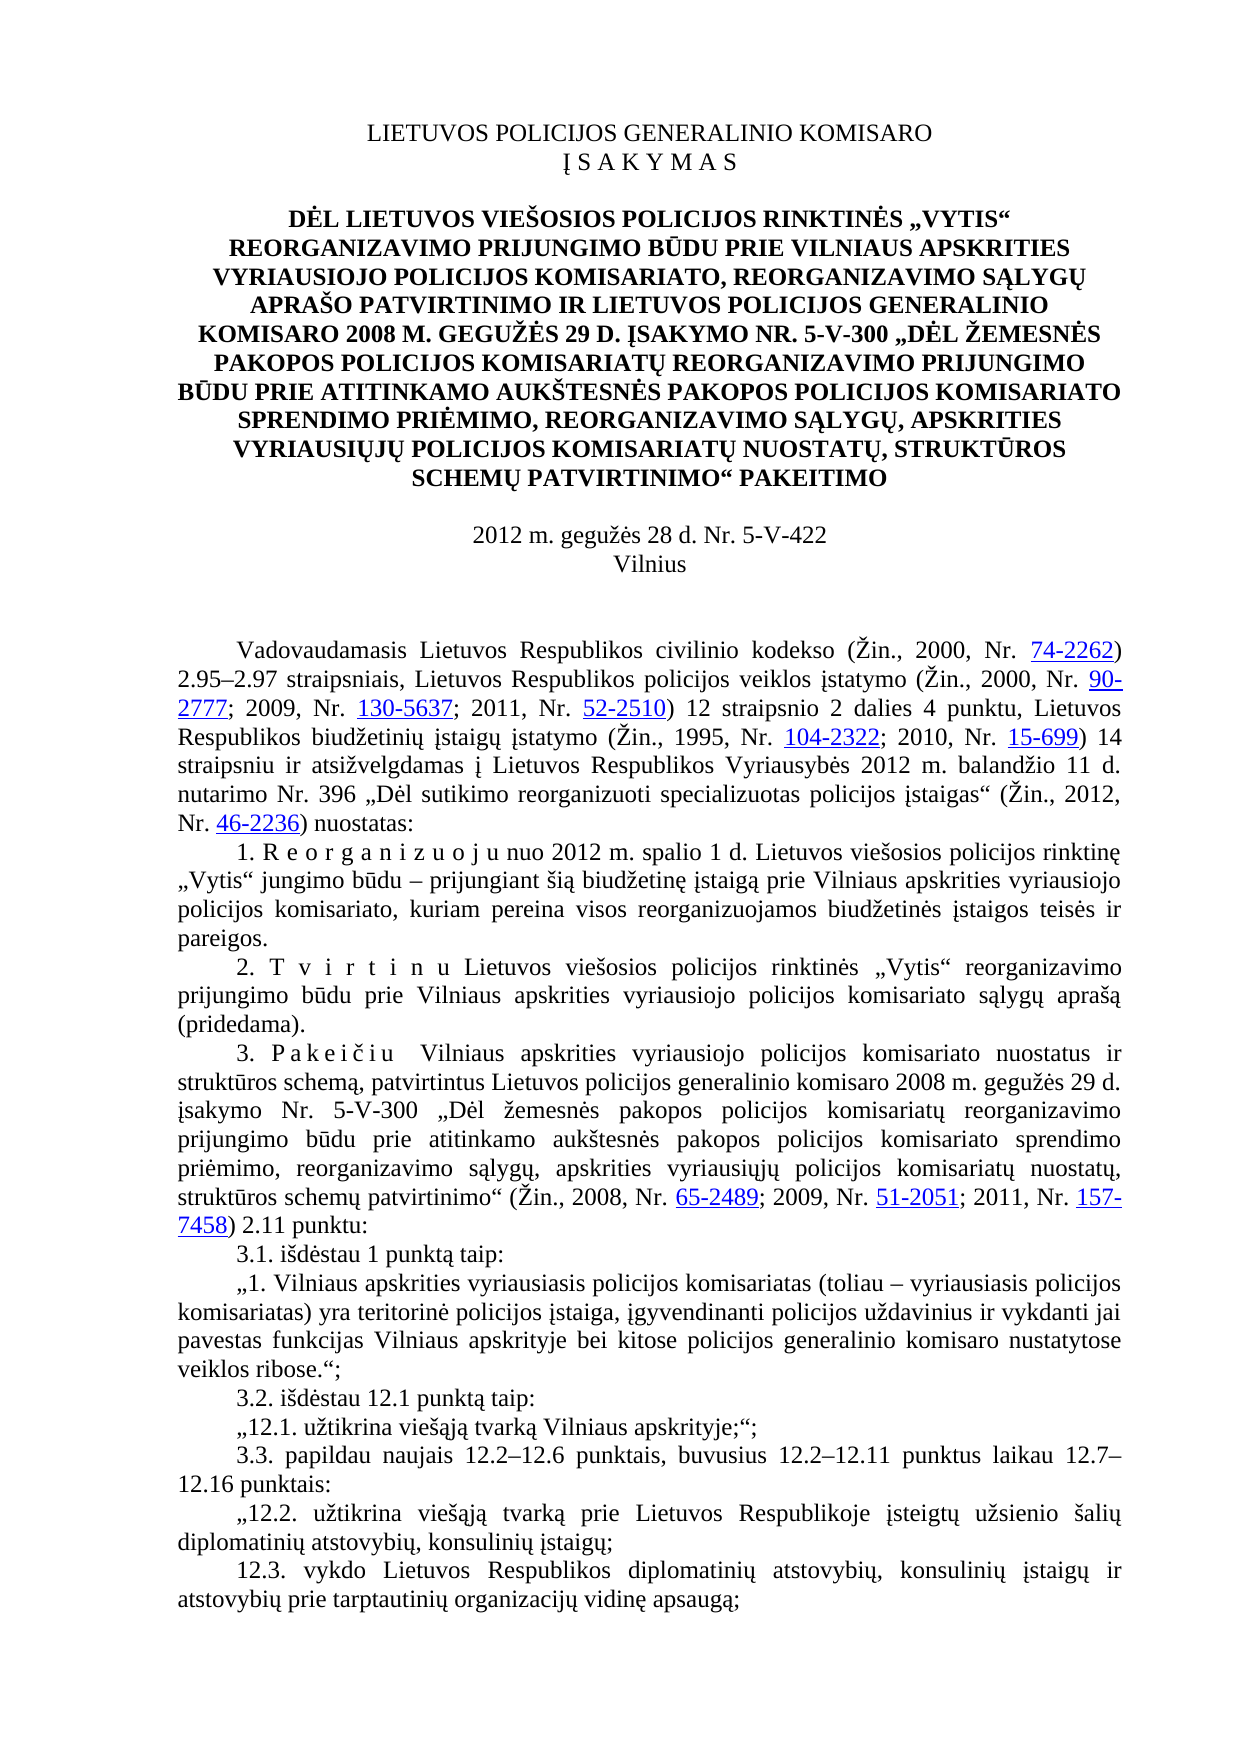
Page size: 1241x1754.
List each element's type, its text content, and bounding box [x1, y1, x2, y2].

text Į S A K Y M A S [177, 147, 1122, 176]
text 3.2. išdėstau 12.1 punktą taip: [177, 1383, 1122, 1412]
text „12.2. užtikrina viešąją tvarką prie Lietuvos Respublikoje įsteigtų užsienio šalių diplomatinių atstovybių, konsulinių įstaigų; [177, 1498, 1122, 1556]
text „12.1. užtikrina viešąją tvarką Vilniaus apskrityje;“; [177, 1412, 1122, 1441]
text 3.1. išdėstau 1 punktą taip: [177, 1239, 1122, 1268]
text 2. T v i r t i n u Lietuvos viešosios policijos rinktinės „Vytis“ reorganizavimo prijungimo būdu prie Vilniaus apskrities vyriausiojo policijos komisariato sąlygų aprašą (pridedama). [177, 952, 1122, 1038]
text LIETUVOS POLICIJOS GENERALINIO KOMISARO [177, 118, 1122, 147]
text 3. Pakeičiu Vilniaus apskrities vyriausiojo policijos komisariato nuostatus ir struktūros schemą, patvirtintus Lietuvos policijos generalinio komisaro 2008 m. gegužės 29 d. įsakymo Nr. 5-V-300 „Dėl žemesnės pakopos policijos komisariatų reorganizavimo prijungimo būdu prie atitinkamo aukštesnės pakopos policijos komisariato sprendimo priėmimo, reorganizavimo sąlygų, apskrities vyriausiųjų policijos komisariatų nuostatų, struktūros schemų patvirtinimo“ (Žin., 2008, Nr. 65-2489; 2009, Nr. 51-2051; 2011, Nr. 157-7458) 2.11 punktu: [177, 1038, 1122, 1239]
text Vilnius [177, 549, 1122, 578]
text Vadovaudamasis Lietuvos Respublikos civilinio kodekso (Žin., 2000, Nr. 74-2262) 2.95–2.97 straipsniais, Lietuvos Respublikos policijos veiklos įstatymo (Žin., 2000, Nr. 90-2777; 2009, Nr. 130-5637; 2011, Nr. 52-2510) 12 straipsnio 2 dalies 4 punktu, Lietuvos Respublikos biudžetinių įstaigų įstatymo (Žin., 1995, Nr. 104-2322; 2010, Nr. 15-699) 14 straipsniu ir atsižvelgdamas į Lietuvos Respublikos Vyriausybės 2012 m. balandžio 11 d. nutarimo Nr. 396 „Dėl sutikimo reorganizuoti specializuotas policijos įstaigas“ (Žin., 2012, Nr. 46-2236) nuostatas: [177, 636, 1122, 837]
text 1. R e o r g a n i z u o j u nuo 2012 m. spalio 1 d. Lietuvos viešosios policijos rinktinę „Vytis“ jungimo būdu – prijungiant šią biudžetinę įstaigą prie Vilniaus apskrities vyriausiojo policijos komisariato, kuriam pereina visos reorganizuojamos biudžetinės įstaigos teisės ir pareigos. [177, 837, 1122, 952]
text DĖL LIETUVOS VIEŠOSIOS POLICIJOS RINKTINĖS „VYTIS“ REORGANIZAVIMO PRIJUNGIMO BŪDU PRIE VILNIAUS APSKRITIES VYRIAUSIOJO POLICIJOS KOMISARIATO, REORGANIZAVIMO SĄLYGŲ APRAŠO PATVIRTINIMO IR LIETUVOS POLICIJOS GENERALINIO KOMISARO 2008 M. GEGUŽĖS 29 D. ĮSAKYMO Nr. 5-V-300 „DĖL ŽEMESNĖS PAKOPOS POLICIJOS KOMISARIATŲ REORGANIZAVIMO PRIJUNGIMO BŪDU PRIE ATITINKAMO AUKŠTESNĖS PAKOPOS POLICIJOS KOMISARIATO SPRENDIMO PRIĖMIMO, REORGANIZAVIMO SĄLYGŲ, APSKRITIES VYRIAUSIŲJŲ POLICIJOS KOMISARIATŲ NUOSTATŲ, STRUKTŪROS SCHEMŲ PATVIRTINIMO“ PAKEITIMO [177, 204, 1122, 492]
text 2012 m. gegužės 28 d. Nr. 5-V-422 [177, 521, 1122, 549]
text „1. Vilniaus apskrities vyriausiasis policijos komisariatas (toliau – vyriausiasis policijos komisariatas) yra teritorinė policijos įstaiga, įgyvendinanti policijos uždavinius ir vykdanti jai pavestas funkcijas Vilniaus apskrityje bei kitose policijos generalinio komisaro nustatytose veiklos ribose.“; [177, 1268, 1122, 1383]
text 12.3. vykdo Lietuvos Respublikos diplomatinių atstovybių, konsulinių įstaigų ir atstovybių prie tarptautinių organizacijų vidinę apsaugą; [177, 1556, 1122, 1613]
text 3.3. papildau naujais 12.2–12.6 punktais, buvusius 12.2–12.11 punktus laikau 12.7–12.16 punktais: [177, 1441, 1122, 1498]
